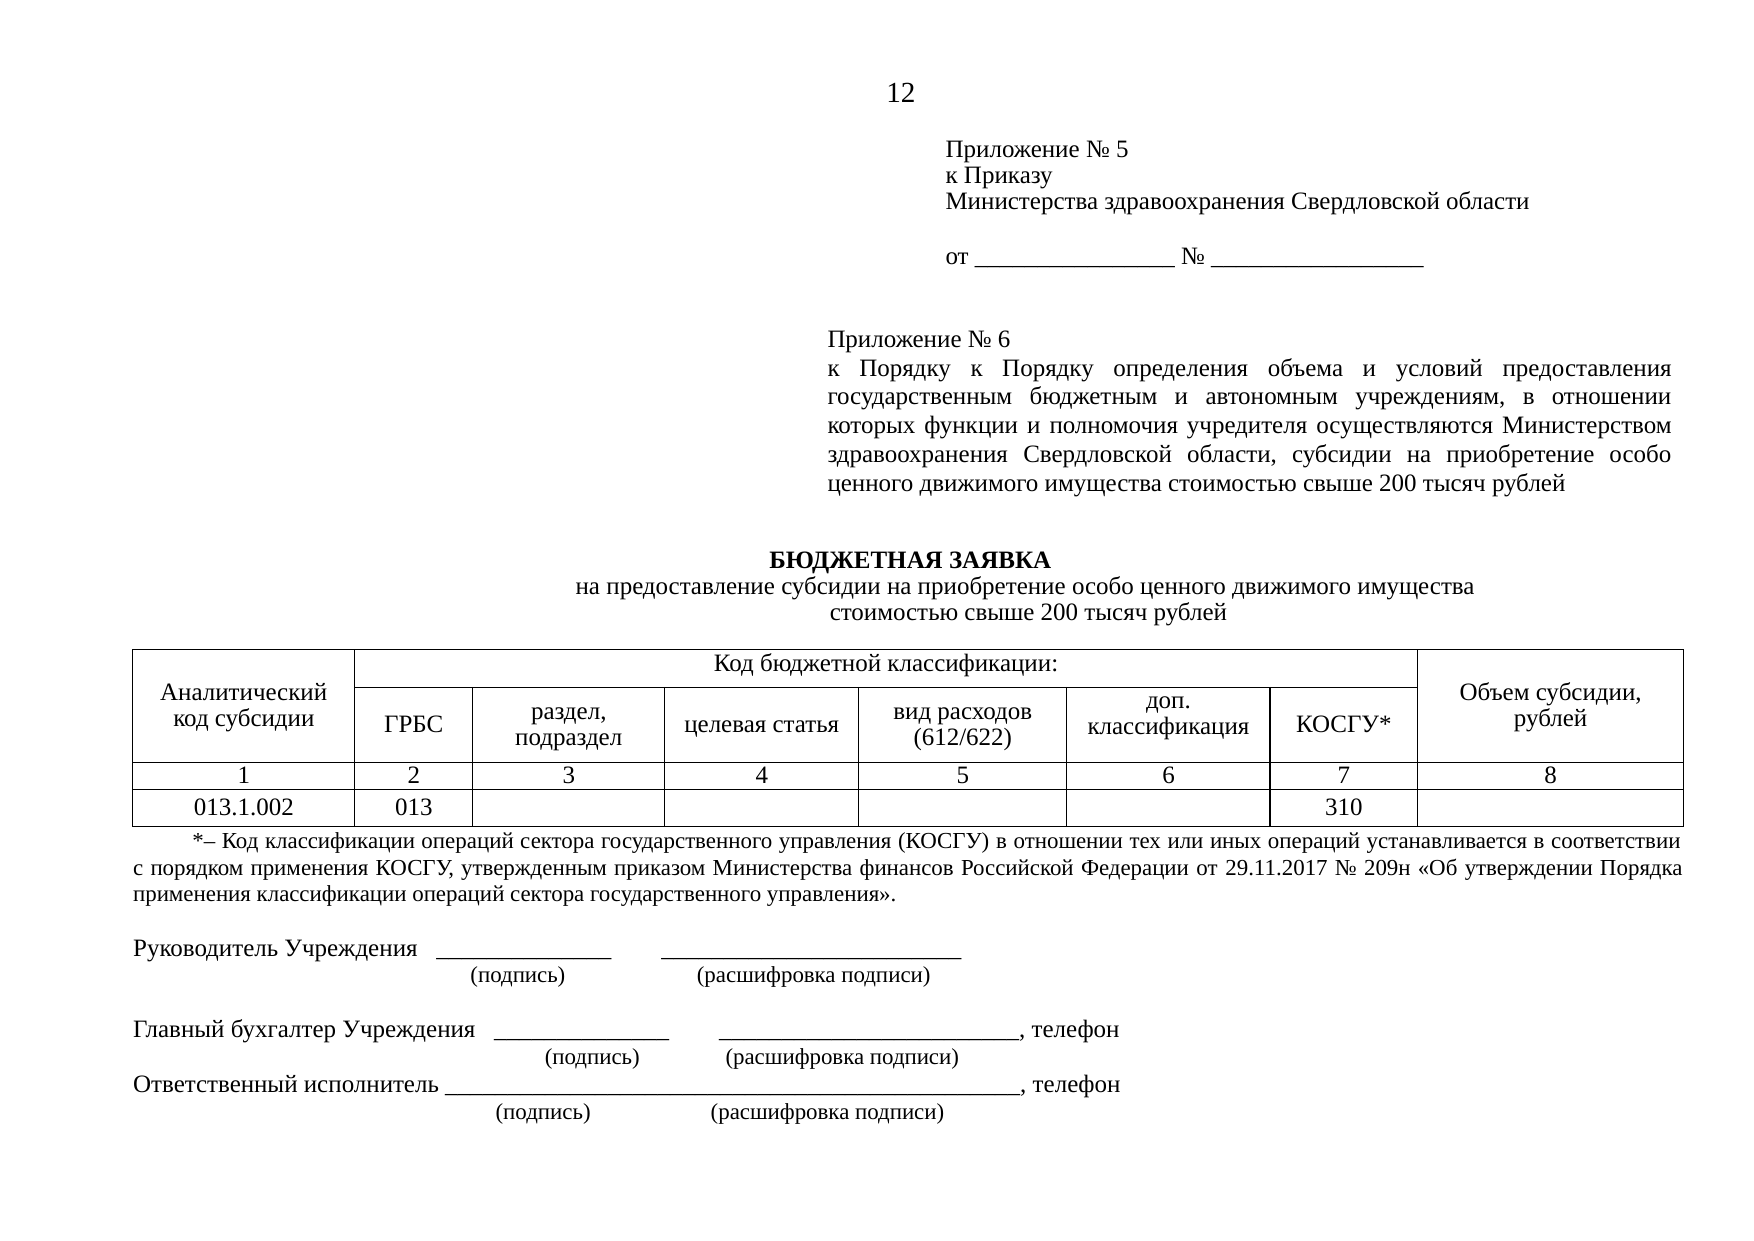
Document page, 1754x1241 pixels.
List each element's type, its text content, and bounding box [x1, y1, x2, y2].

text *– Код классификации операций сектора государственного управления (КОСГУ) в отношении тех или иных операций устанавливается в соответствии с порядком применения КОСГУ, утвержденным приказом Министерства финансов Российской Федерации от 29.11.2017 № 209н «Об утверждении Порядка применения классификации операций сектора государственного управления». [133, 827, 1683, 906]
table_header [354, 137, 392, 649]
table_cell [859, 790, 1066, 826]
table_cell 8 [1418, 763, 1429, 789]
table_cell 1 [343, 763, 354, 789]
table_cell 5 [859, 763, 870, 789]
table_cell 3 [653, 763, 664, 789]
table_cell 7 [1271, 763, 1281, 789]
table_cell [1418, 790, 1683, 826]
table_cell Аналитический код субсидии [133, 650, 354, 762]
text Руководитель Учреждения ______________ ________________________ [118, 933, 1683, 961]
table_cell 1 [133, 763, 144, 789]
table_cell ГРБС [355, 688, 472, 762]
table_cell 4 [665, 763, 676, 789]
table_cell доп. классификация [1067, 688, 1269, 762]
text (подпись) (расшифровка подписи) [118, 961, 1683, 988]
table_cell целевая статья [665, 688, 858, 762]
table_header [1683, 137, 1687, 649]
table_cell [473, 790, 664, 826]
table_cell 4 [847, 763, 858, 789]
table_cell 7 [1406, 763, 1417, 789]
table_cell 013.1.002 [133, 790, 354, 826]
text (подпись) (расшифровка подписи) [118, 1043, 1683, 1069]
table_cell [665, 790, 858, 826]
table_cell 013 [355, 790, 472, 826]
table_cell 310 [1271, 790, 1417, 826]
table_cell 5 [1055, 763, 1066, 789]
table_cell КОСГУ* [1271, 688, 1417, 762]
text Главный бухгалтер Учреждения ______________ ________________________, телефон [118, 1014, 1683, 1043]
table_cell 3 [473, 763, 484, 789]
text (подпись) (расшифровка подписи) [118, 1098, 1683, 1124]
table_cell 2 [355, 763, 366, 789]
table_cell [1067, 790, 1269, 826]
table_header Приложение № 5 к Приказу Министерства здравоохранения Свердловской области от ________________ № _________________ Приложение № 6 к Порядку к Порядку определения объема и условий предоставления государственным бюджетным и автономным учреждениям, в отношении которых функции и полномочия учредителя осуществляются Министерством здравоохранения Свердловской области, субсидии на приобретение особо ценного движимого имущества стоимостью свыше 200 тысяч рублей БЮДЖЕТНАЯ ЗАЯВКА на предоставление субсидии на приобретение особо ценного движимого имущества стоимостью свыше 200 тысяч рублей [392, 137, 1683, 649]
table_cell вид расходов (612/622) [859, 688, 1066, 762]
table_cell 2 [461, 763, 472, 789]
text Ответственный исполнитель ______________________________________________, телефон [118, 1069, 1683, 1098]
table_cell Объем субсидии, рублей [1418, 650, 1683, 762]
table_cell 8 [1672, 763, 1683, 789]
table_cell раздел, подраздел [473, 688, 664, 762]
table_cell Код бюджетной классификации: [355, 650, 1417, 687]
table_header [133, 137, 354, 649]
